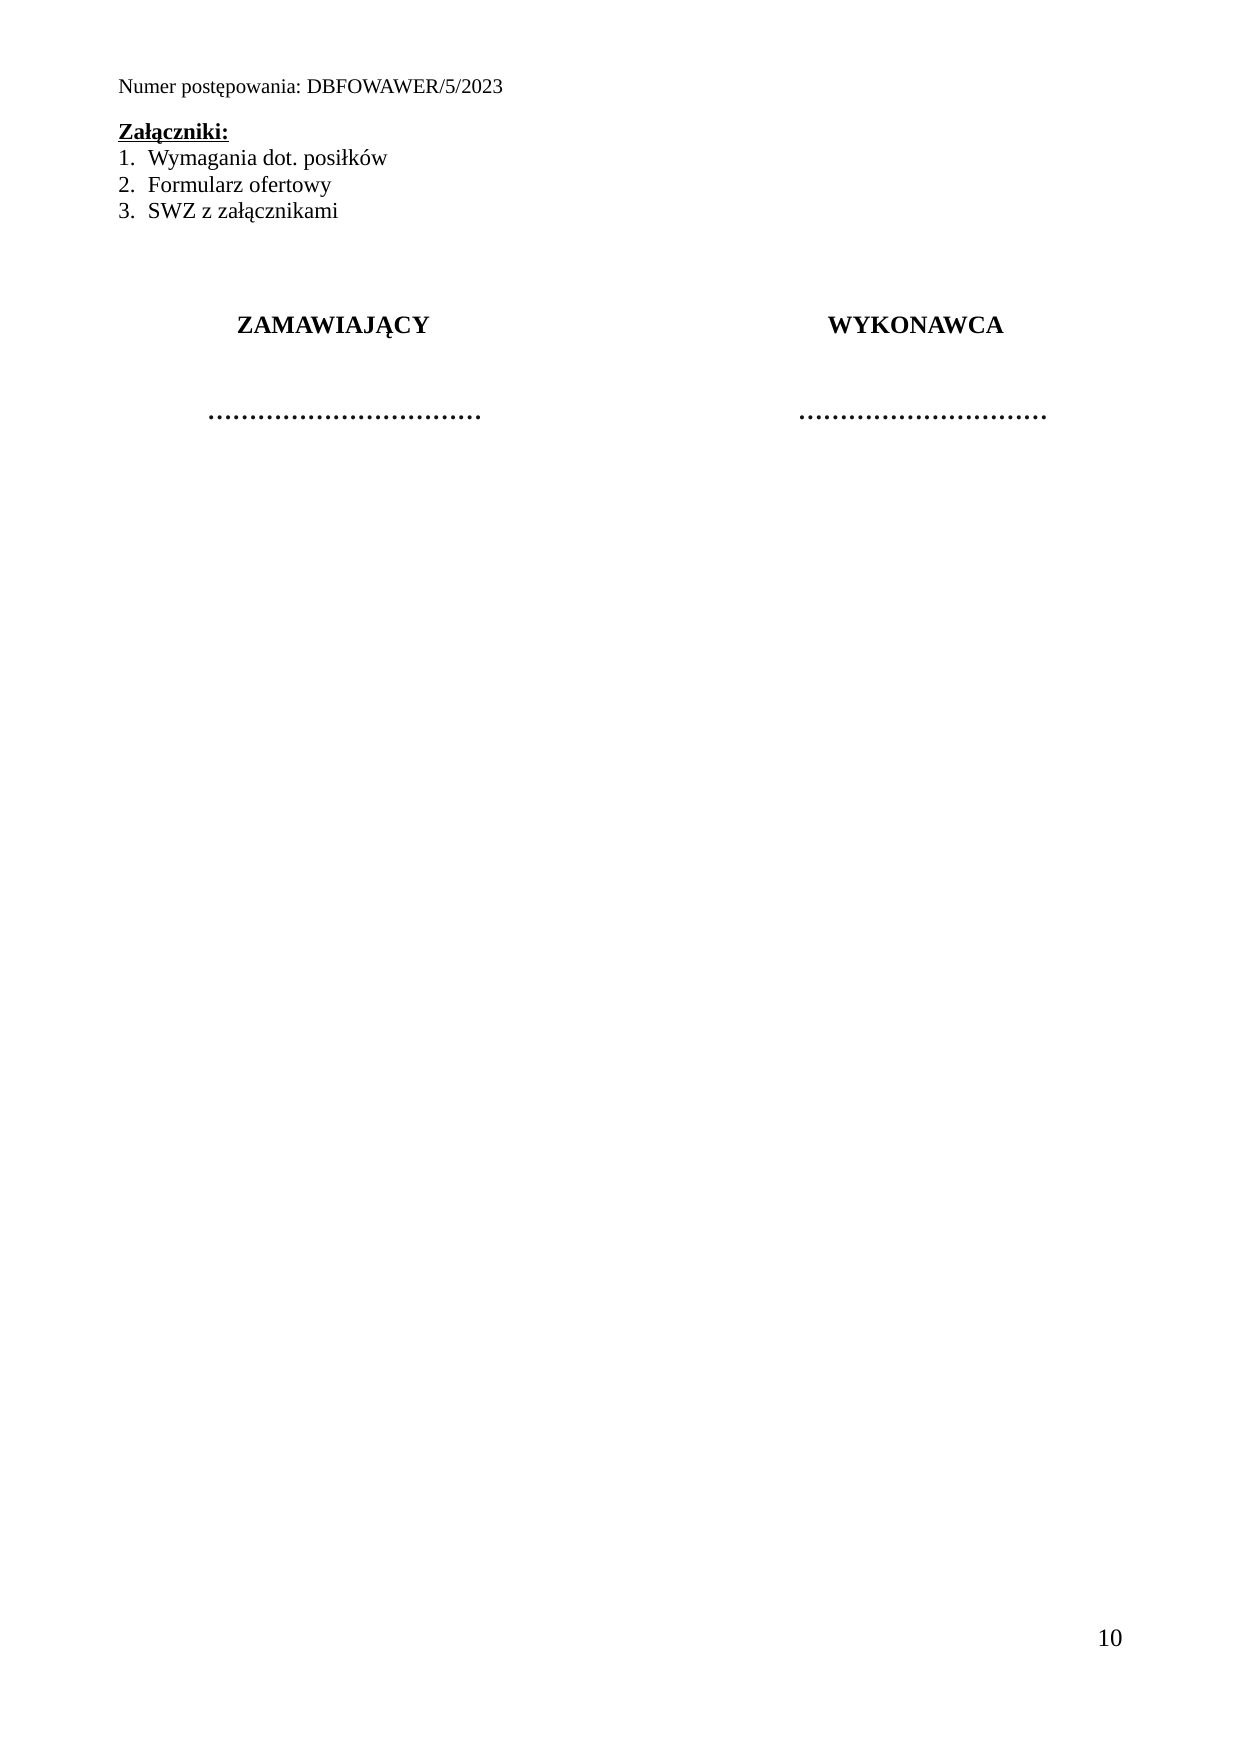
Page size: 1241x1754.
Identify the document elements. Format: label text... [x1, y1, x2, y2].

text Załączniki: [118, 118, 1122, 144]
text …………………………… ………………………… [118, 396, 1122, 425]
list Formularz ofertowy [118, 171, 1122, 197]
list Wymagania dot. posiłków [118, 144, 1122, 171]
list SWZ z załącznikami [118, 197, 1122, 223]
text ZAMAWIAJĄCY WYKONAWCA [118, 310, 1122, 338]
